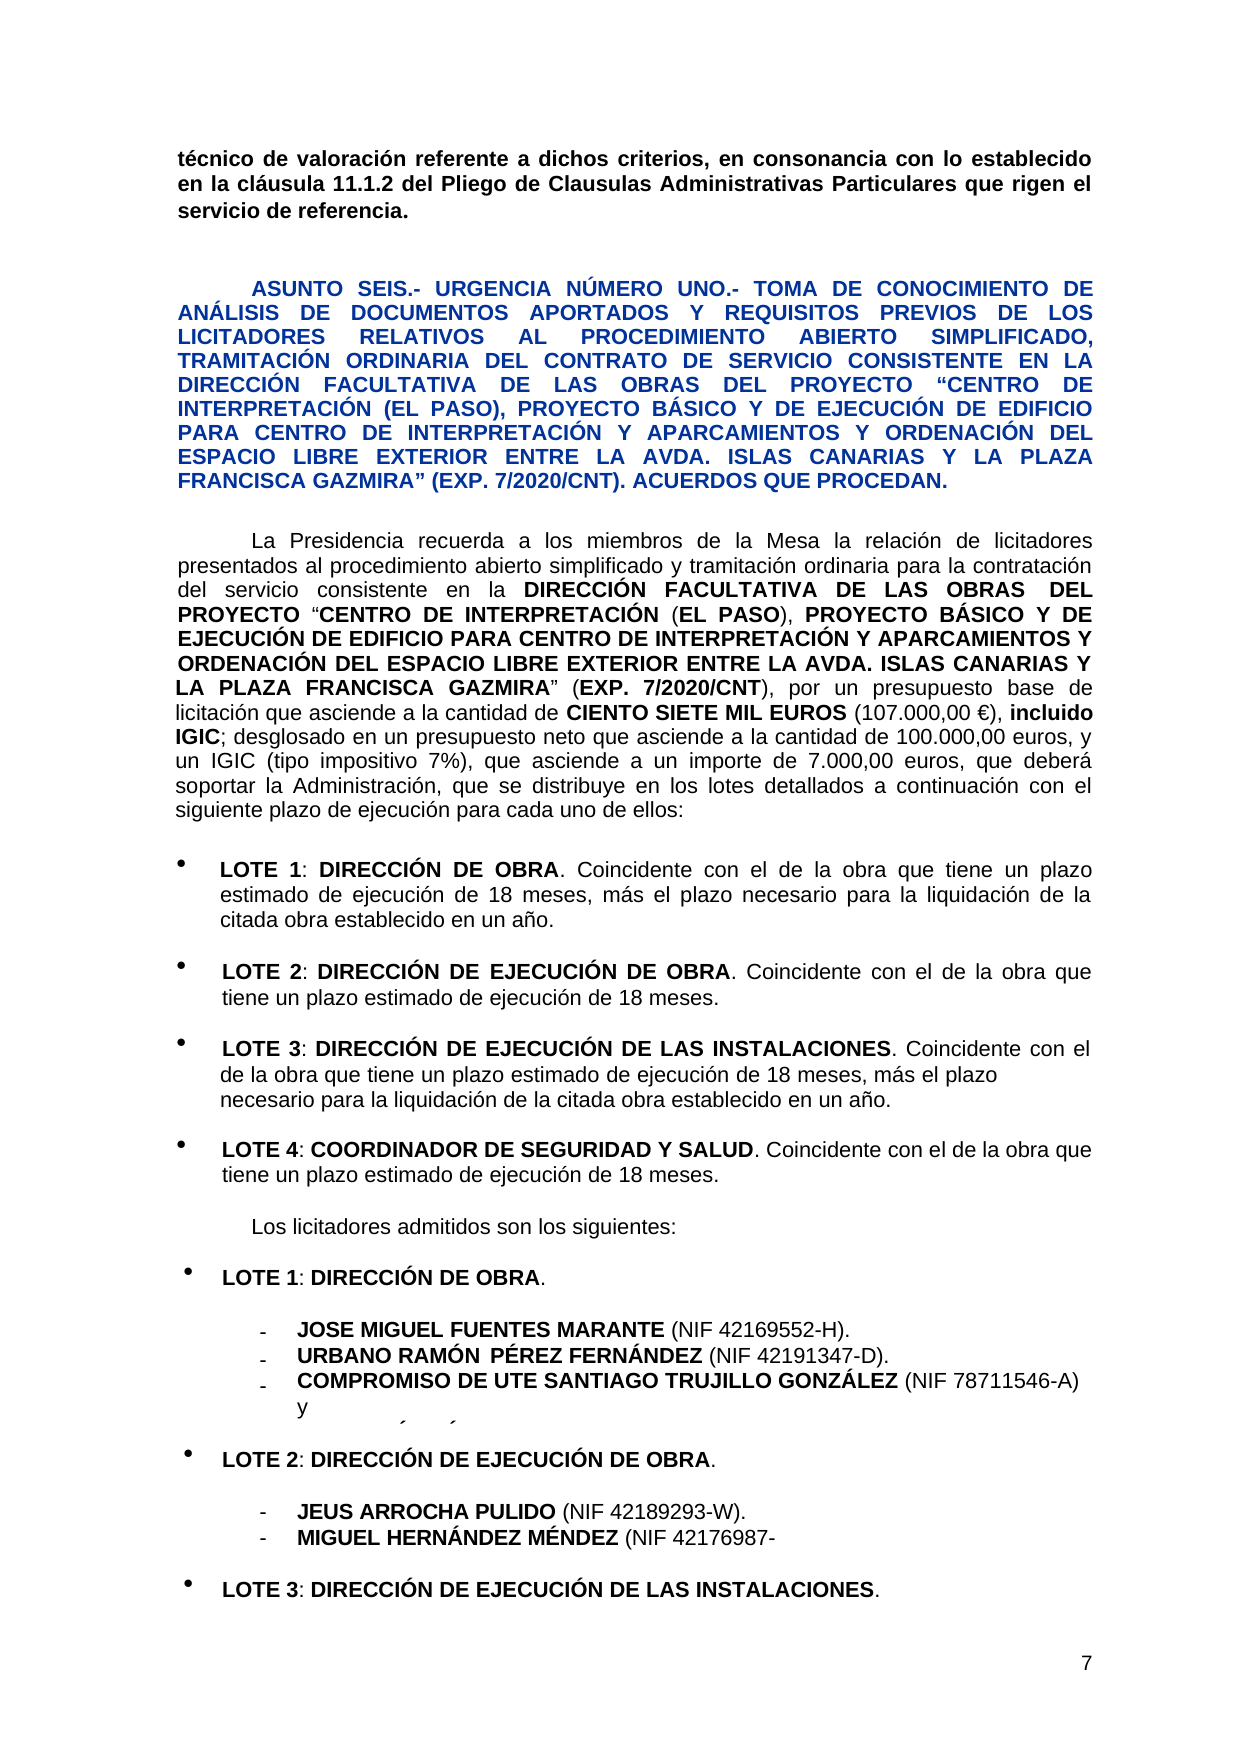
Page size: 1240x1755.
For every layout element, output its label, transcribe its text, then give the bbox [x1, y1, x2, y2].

text  [177, 1035, 189, 1055]
text La Presidencia recuerda a los miembros de la Mesa la relación de licitadores presentados al procedimiento abierto simplificado y tramitación ordinaria para la contratación del servicio consistente en la DIRECCIÓN FACULTATIVA DE LAS OBRAS DEL PROYECTO “CENTRO DE INTERPRETACIÓN (EL PASO), PROYECTO BÁSICO Y DE EJECUCIÓN DE EDIFICIO PARA CENTRO DE INTERPRETACIÓN Y APARCAMIENTOS Y ORDENACIÓN DEL ESPACIO LIBRE EXTERIOR ENTRE LA AVDA. ISLAS CANARIAS Y [177, 529, 1093, 676]
text LOTE 3: DIRECCIÓN DE EJECUCIÓN DE LAS INSTALACIONES. Coincidente con el [222, 1036, 1095, 1062]
text LOTE 2: DIRECCIÓN DE [222, 959, 482, 982]
text JOSE MIGUEL FUENTES MARANTE (NIF 42169552-H). [297, 1317, 1095, 1342]
text  [184, 1576, 196, 1596]
text - [259, 1524, 271, 1551]
text  [177, 958, 189, 978]
text  [184, 1446, 196, 1466]
text - [259, 1372, 271, 1398]
text LOTE 1: DIRECCIÓN DE OBRA. [222, 1265, 548, 1290]
text URBANO RAMÓN PÉREZ FERNÁNDEZ (NIF 42191347-D). [297, 1343, 1095, 1368]
text LOTE 2: DIRECCIÓN DE EJECUCIÓN DE OBRA. [222, 1447, 718, 1472]
text  [177, 1137, 189, 1157]
text  [177, 856, 189, 876]
text - [259, 1346, 271, 1372]
text - [259, 1498, 271, 1524]
text EJECUCIÓN DE OBRA. Coincidente con el de la obra que [489, 959, 1095, 984]
text JEUS ARROCHA PULIDO (NIF 42189293-W). [297, 1499, 802, 1524]
text Los licitadores admitidos son los siguientes: [251, 1214, 679, 1239]
text - [259, 1316, 271, 1346]
text  [184, 1264, 196, 1284]
text LOTE 3: DIRECCIÓN DE EJECUCIÓN DE LAS INSTALACIONES. [222, 1577, 883, 1603]
text LOTE 1: DIRECCIÓN DE OBRA. Coincidente con el de la obra que tiene un plazo estimado de ejecución de 18 meses, más el plazo necesario para la liquidación de la citada obra establecido en un año. [220, 857, 1093, 932]
text 7 [1081, 1651, 1094, 1675]
text MIGUEL HERNÁNDEZ MÉNDEZ (NIF 42176987-R). [297, 1525, 802, 1553]
text LA PLAZA FRANCISCA GAZMIRA” (EXP. 7/2020/CNT), por un presupuesto base de licitación que asciende a la cantidad de CIENTO SIETE MIL EUROS (107.000,00 €), incluido IGIC; desglosado en un presupuesto neto que asciende a la cantidad de 100.000,00 euros, y un IGIC (tipo impositivo 7%), que asciende a un importe de 7.000,00 euros, que deberá soportar la Administración, que se distribuye en los lotes detallados a continuación con el siguiente plazo de ejecución para cada uno de ellos: [175, 676, 1093, 823]
text LOTE 4: COORDINADOR DE SEGURIDAD Y SALUD. Coincidente con el de la obra que tiene un plazo estimado de ejecución de 18 meses. [222, 1138, 1093, 1187]
text técnico de valoración referente a dichos criterios, en consonancia con lo establecido en la cláusula 11.1.2 del Pliego de Clausulas Administrativas Particulares que rigen el servicio de referencia. [177, 147, 1093, 224]
text COMPROMISO DE UTE SANTIAGO TRUJILLO GONZÁLEZ (NIF 78711546-A) y [297, 1368, 1095, 1420]
text tiene un plazo estimado de ejecución de 18 meses. [222, 984, 721, 1010]
text ASUNTO SEIS.- URGENCIA NÚMERO UNO.- TOMA DE CONOCIMIENTO DE ANÁLISIS DE DOCUMENTOS APORTADOS Y REQUISITOS PREVIOS DE LOS LICITADORES RELATIVOS AL PROCEDIMIENTO ABIERTO SIMPLIFICADO, TRAMITACIÓN ORDINARIA DEL CONTRATO DE SERVICIO CONSISTENTE EN LA DIRECCIÓN FACULTATIVA DE LAS OBRAS DEL PROYECTO “CENTRO DE INTERPRETACIÓN (EL PASO), PROYECTO BÁSICO Y DE EJECUCIÓN DE EDIFICIO PARA CENTRO DE INTERPRETACIÓN Y APARCAMIENTOS Y ORDENACIÓN DEL ESPACIO LIBRE EXTERIOR ENTRE LA AVDA. ISLAS CANARIAS Y LA PLAZA FRANCISCA GAZMIRA” (EXP. 7/2020/CNT). ACUERDOS QUE PROCEDAN. [177, 278, 1093, 493]
text de la obra que tiene un plazo estimado de ejecución de 18 meses, más el plazo necesario para la liquidación de la citada obra establecido en un año. [220, 1062, 1093, 1112]
